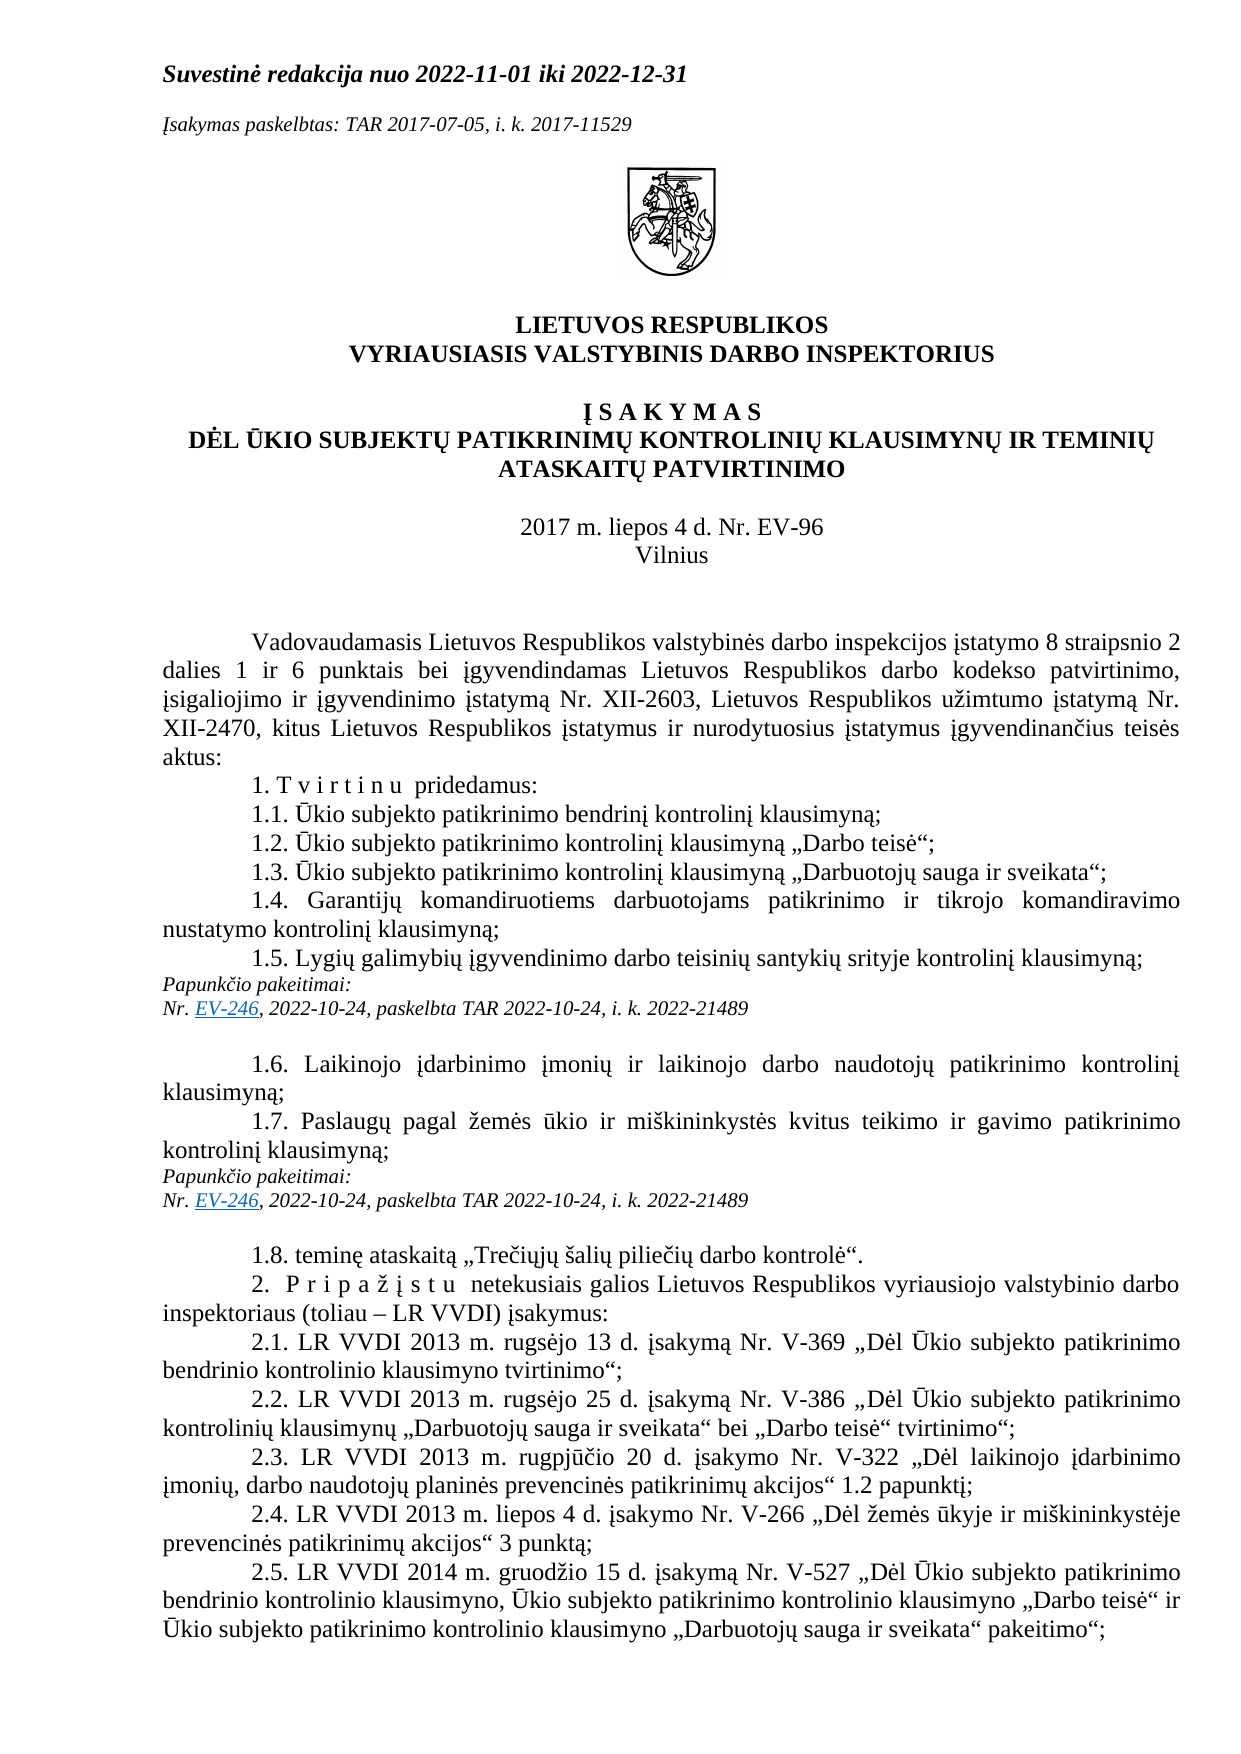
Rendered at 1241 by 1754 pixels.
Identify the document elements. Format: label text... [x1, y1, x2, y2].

text 1.4. Garantijų komandiruotiems darbuotojams patikrinimo ir tikrojo komandiravimo nustatymo kontrolinį klausimyną; [162, 886, 1181, 943]
text 1.6. Laikinojo įdarbinimo įmonių ir laikinojo darbo naudotojų patikrinimo kontrolinį klausimyną; [162, 1049, 1181, 1106]
text VYRIAUSIASIS VALSTYBINIS DARBO INSPEKTORIUS [162, 339, 1181, 368]
text 1.5. Lygių galimybių įgyvendinimo darbo teisinių santykių srityje kontrolinį klausimyną; [162, 943, 1181, 972]
text 2. P r i p a ž į s t u netekusiais galios Lietuvos Respublikos vyriausiojo valstybinio darbo inspektoriaus (toliau – LR VVDI) įsakymus: [162, 1269, 1181, 1327]
text 2.3. LR VVDI 2013 m. rugpjūčio 20 d. įsakymo Nr. V-322 „Dėl laikinojo įdarbinimo įmonių, darbo naudotojų planinės prevencinės patikrinimų akcijos“ 1.2 papunktį; [162, 1442, 1181, 1499]
text 1.7. Paslaugų pagal žemės ūkio ir miškininkystės kvitus teikimo ir gavimo patikrinimo kontrolinį klausimyną; [162, 1106, 1181, 1164]
text Į S A K Y M A S [162, 397, 1181, 426]
text 1.1. Ūkio subjekto patikrinimo bendrinį kontrolinį klausimyną; [162, 799, 1181, 828]
text Nr. EV-246, 2022-10-24, paskelbta TAR 2022-10-24, i. k. 2022-21489 [162, 1188, 1181, 1212]
text 1.8. teminę ataskaitą „Trečiųjų šalių piliečių darbo kontrolė“. [162, 1241, 1181, 1269]
text DĖL ŪKIO SUBJEKTŲ PATIKRINIMŲ KONTROLINIŲ KLAUSIMYNŲ IR TEMINIŲ ATASKAITŲ PATVIRTINIMO [162, 426, 1181, 483]
text Nr. EV-246, 2022-10-24, paskelbta TAR 2022-10-24, i. k. 2022-21489 [162, 996, 1181, 1020]
text Įsakymas paskelbtas: TAR 2017-07-05, i. k. 2017-11529 [162, 112, 1181, 136]
text Papunkčio pakeitimai: [162, 1164, 1181, 1188]
text 1. T v i r t i n u pridedamus: [162, 771, 1181, 799]
text 2017 m. liepos 4 d. Nr. EV-96 [162, 512, 1181, 541]
text Papunkčio pakeitimai: [162, 972, 1181, 996]
text Vadovaudamasis Lietuvos Respublikos valstybinės darbo inspekcijos įstatymo 8 straipsnio 2 dalies 1 ir 6 punktais bei įgyvendindamas Lietuvos Respublikos darbo kodekso patvirtinimo, įsigaliojimo ir įgyvendinimo įstatymą Nr. XII-2603, Lietuvos Respublikos užimtumo įstatymą Nr. XII-2470, kitus Lietuvos Respublikos įstatymus ir nurodytuosius įstatymus įgyvendinančius teisės aktus: [162, 627, 1181, 771]
text 2.1. LR VVDI 2013 m. rugsėjo 13 d. įsakymą Nr. V-369 „Dėl Ūkio subjekto patikrinimo bendrinio kontrolinio klausimyno tvirtinimo“; [162, 1327, 1181, 1384]
text 1.2. Ūkio subjekto patikrinimo kontrolinį klausimyną „Darbo teisė“; [162, 828, 1181, 857]
text 2.4. LR VVDI 2013 m. liepos 4 d. įsakymo Nr. V-266 „Dėl žemės ūkyje ir miškininkystėje prevencinės patikrinimų akcijos“ 3 punktą; [162, 1499, 1181, 1557]
text LIETUVOS RESPUBLIKOS [162, 311, 1181, 339]
text 2.5. LR VVDI 2014 m. gruodžio 15 d. įsakymą Nr. V-527 „Dėl Ūkio subjekto patikrinimo bendrinio kontrolinio klausimyno, Ūkio subjekto patikrinimo kontrolinio klausimyno „Darbo teisė“ ir Ūkio subjekto patikrinimo kontrolinio klausimyno „Darbuotojų sauga ir sveikata“ pakeitimo“; [162, 1557, 1181, 1643]
text 1.3. Ūkio subjekto patikrinimo kontrolinį klausimyną „Darbuotojų sauga ir sveikata“; [162, 857, 1181, 886]
text 2.2. LR VVDI 2013 m. rugsėjo 25 d. įsakymą Nr. V-386 „Dėl Ūkio subjekto patikrinimo kontrolinių klausimynų „Darbuotojų sauga ir sveikata“ bei „Darbo teisė“ tvirtinimo“; [162, 1384, 1181, 1442]
text Vilnius [162, 541, 1181, 569]
text Suvestinė redakcija nuo 2022-11-01 iki 2022-12-31 [162, 59, 1181, 88]
